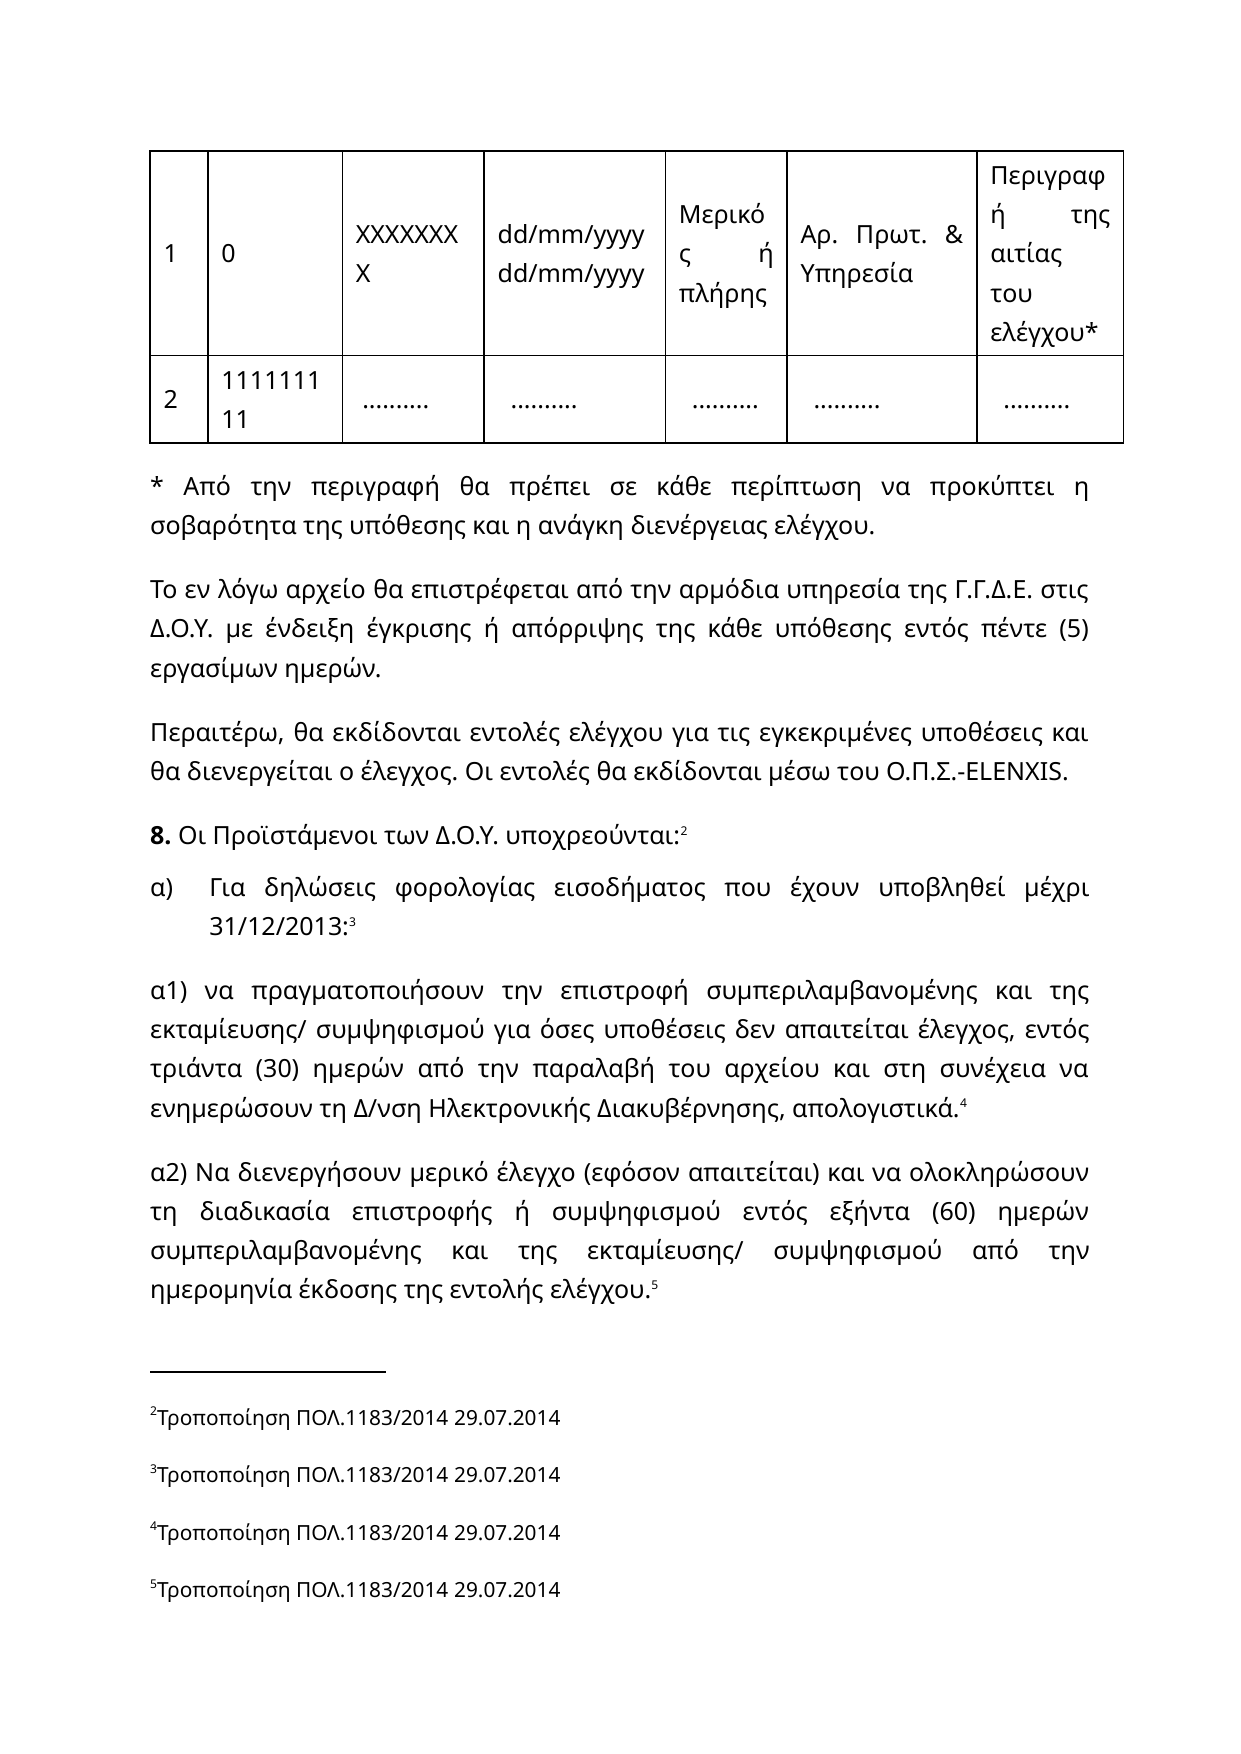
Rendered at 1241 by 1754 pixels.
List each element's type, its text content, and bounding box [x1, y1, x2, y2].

table_cell .......... [978, 356, 1123, 442]
table_cell ΧΧΧΧΧΧΧΧ [343, 152, 483, 355]
table_cell 0 [209, 152, 342, 355]
text 8. Οι Προϊστάμενοι των Δ.Ο.Υ. υποχρεούνται: [150, 818, 1090, 852]
table_cell .......... [343, 356, 483, 442]
text α1) να πραγματοποιήσουν την επιστροφή συμπεριλαμβανομένης και της εκταμίευσης/ συμψηφισμού για όσες υποθέσεις δεν απαιτείται έλεγχος, εντός τριάντα (30) ημερών από την παραλαβή του αρχείου και στη συνέχεια να ενημερώσουν τη Δ/νση Ηλεκτρονικής Διακυβέρνησης, απολογιστικά. [150, 973, 1090, 1124]
table_cell 2 [151, 356, 207, 442]
text Τροποποίηση ΠΟΛ.1183/2014 29.07.2014 [150, 1518, 1090, 1546]
table_cell Περιγραφή της αιτίας του ελέγχου* [978, 152, 1123, 355]
list α) Για δηλώσεις φορολογίας εισοδήματος που έχουν υποβληθεί μέχρι 31/12/2013: [150, 869, 1090, 943]
text Περαιτέρω, θα εκδίδονται εντολές ελέγχου για τις εγκεκριμένες υποθέσεις και θα διενεργείται ο έλεγχος. Οι εντολές θα εκδίδονται μέσω του Ο.Π.Σ.-ELENXIS. [150, 714, 1090, 788]
text * Από την περιγραφή θα πρέπει σε κάθε περίπτωση να προκύπτει η σοβαρότητα της υπόθεσης και η ανάγκη διενέργειας ελέγχου. [150, 469, 1090, 542]
table_cell Αρ. Πρωτ. & Υπηρεσία [788, 152, 976, 355]
table_cell 1 [151, 152, 207, 355]
text Το εν λόγω αρχείο θα επιστρέφεται από την αρμόδια υπηρεσία της Γ.Γ.Δ.Ε. στις Δ.Ο.Υ. με ένδειξη έγκρισης ή απόρριψης της κάθε υπόθεσης εντός πέντε (5) εργασίμων ημερών. [150, 572, 1090, 684]
table_cell .......... [788, 356, 976, 442]
text Τροποποίηση ΠΟΛ.1183/2014 29.07.2014 [150, 1576, 1090, 1604]
table_cell 111111111 [209, 356, 342, 442]
text α2) Να διενεργήσουν μερικό έλεγχο (εφόσον απαιτείται) και να ολοκληρώσουν τη διαδικασία επιστροφής ή συμψηφισμού εντός εξήντα (60) ημερών συμπεριλαμβανομένης και της εκταμίευσης/ συμψηφισμού από την ημερομηνία έκδοσης της εντολής ελέγχου. [150, 1154, 1090, 1306]
table_cell .......... [666, 356, 786, 442]
table_cell Μερικός ή πλήρης [666, 152, 786, 355]
text Τροποποίηση ΠΟΛ.1183/2014 29.07.2014 [150, 1403, 1090, 1431]
text Τροποποίηση ΠΟΛ.1183/2014 29.07.2014 [150, 1460, 1090, 1489]
table_cell .......... [485, 356, 665, 442]
table_cell dd/mm/yyyy dd/mm/yyyy [485, 152, 665, 355]
